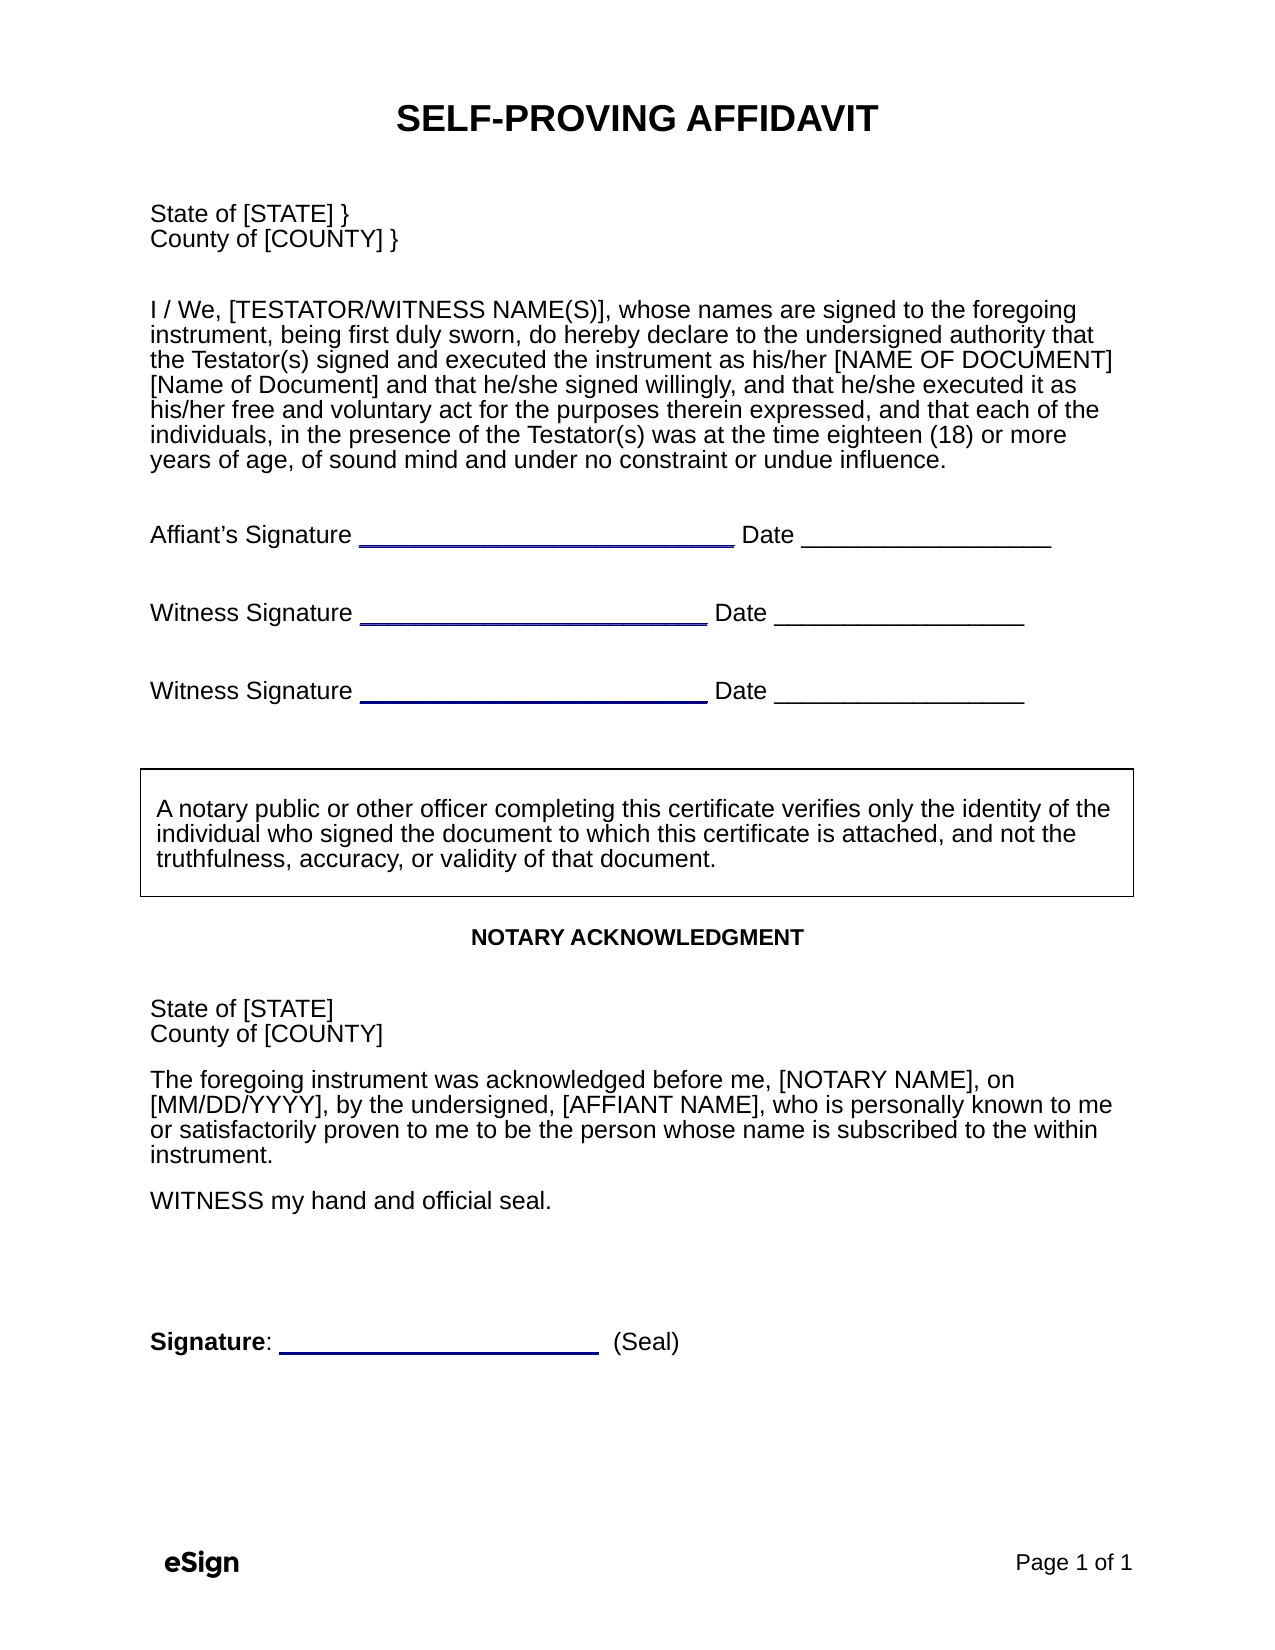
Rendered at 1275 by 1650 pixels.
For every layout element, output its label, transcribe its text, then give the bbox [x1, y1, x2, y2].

text Signature: _______________________ (Seal) [150, 1331, 1125, 1356]
text Witness Signature _________________________ Date __________________ [150, 598, 1125, 627]
text Affiant’s Signature ___________________________ Date __________________ [150, 519, 1125, 548]
text The foregoing instrument was acknowledged before me, [NOTARY NAME], on [MM/DD/YYYY], by the undersigned, [AFFIANT NAME], who is personally known to me or satisfactorily proven to me to be the person whose name is subscribed to the within instrument. [150, 1068, 1125, 1168]
text WITNESS my hand and official seal. [150, 1189, 1125, 1264]
subtitle State of [STATE] } County of [COUNTY] } [150, 203, 1125, 278]
text A notary public or other officer completing this certificate verifies only the identity of the individual who signed the document to which this certificate is attached, and not the truthfulness, accuracy, or validity of that document. [156, 798, 1118, 873]
subtitle [150, 754, 1125, 768]
text I / We, [TESTATOR/WITNESS NAME(S)], whose names are signed to the foregoing instrument, being first duly sworn, do hereby declare to the undersigned authority that the Testator(s) signed and executed the instrument as his/her [NAME OF DOCUMENT] [Name of Document] and that he/she signed willingly, and that he/she executed it as his/her free and voluntary act for the purposes therein expressed, and that each of the individuals, in the presence of the Testator(s) was at the time eighteen (18) or more years of age, of sound mind and under no constraint or undue influence. [150, 299, 1125, 499]
subtitle SELF-PROVING AFFIDAVIT [150, 96, 1125, 139]
text Witness Signature _________________________ Date __________________ [150, 676, 1125, 705]
text [141, 770, 1133, 896]
subtitle NOTARY ACKNOWLEDGMENT [150, 897, 1125, 950]
text State of [STATE] County of [COUNTY] [150, 997, 1125, 1047]
